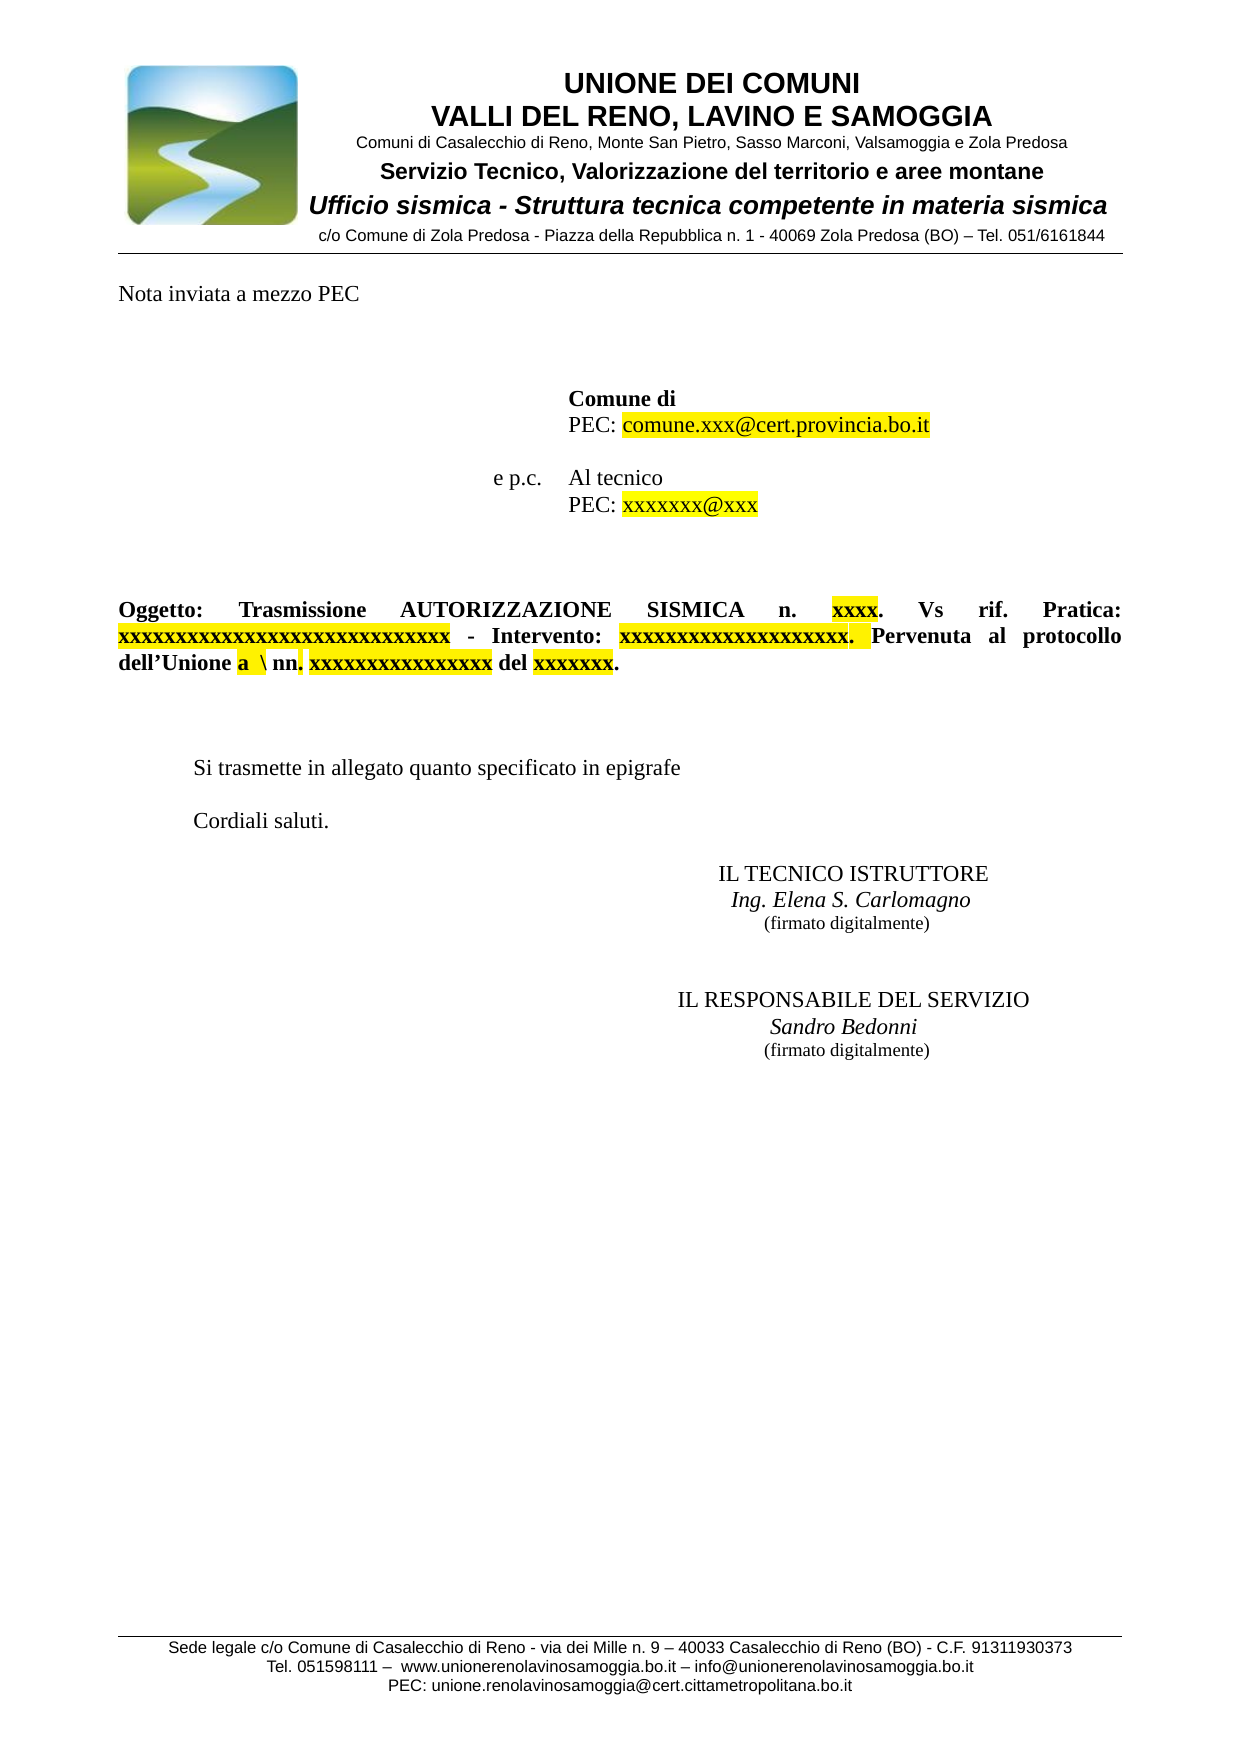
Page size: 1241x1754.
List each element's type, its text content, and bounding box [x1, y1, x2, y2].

text Sandro Bedonni [118, 1013, 1122, 1039]
text (firmato digitalmente) [118, 1039, 1122, 1061]
text Cordiali saluti. [118, 807, 1122, 833]
text Oggetto: Trasmissione AUTORIZZAZIONE SISMICA n. xxxx. Vs rif. Pratica: xxxxxxxxxxxxxxxxxxxxxxxxxxxxx - Intervento: xxxxxxxxxxxxxxxxxxxx. Pervenuta al protocollo dell’Unione a \ nn. xxxxxxxxxxxxxxxx del xxxxxxx. [118, 596, 1122, 675]
text IL TECNICO ISTRUTTORE [118, 859, 1122, 886]
text Si trasmette in allegato quanto specificato in epigrafe [118, 754, 1122, 781]
text e p.c. Al tecnico [118, 464, 1122, 491]
text (firmato digitalmente) [118, 912, 1122, 934]
text Nota inviata a mezzo PEC [118, 280, 1122, 306]
text PEC: xxxxxxx@xxx [118, 491, 1122, 517]
text Ing. Elena S. Carlomagno [118, 886, 1122, 912]
text Comune di [118, 385, 1122, 412]
text PEC: comune.xxx@cert.provincia.bo.it [118, 412, 1122, 438]
text IL RESPONSABILE DEL SERVIZIO [118, 987, 1122, 1013]
